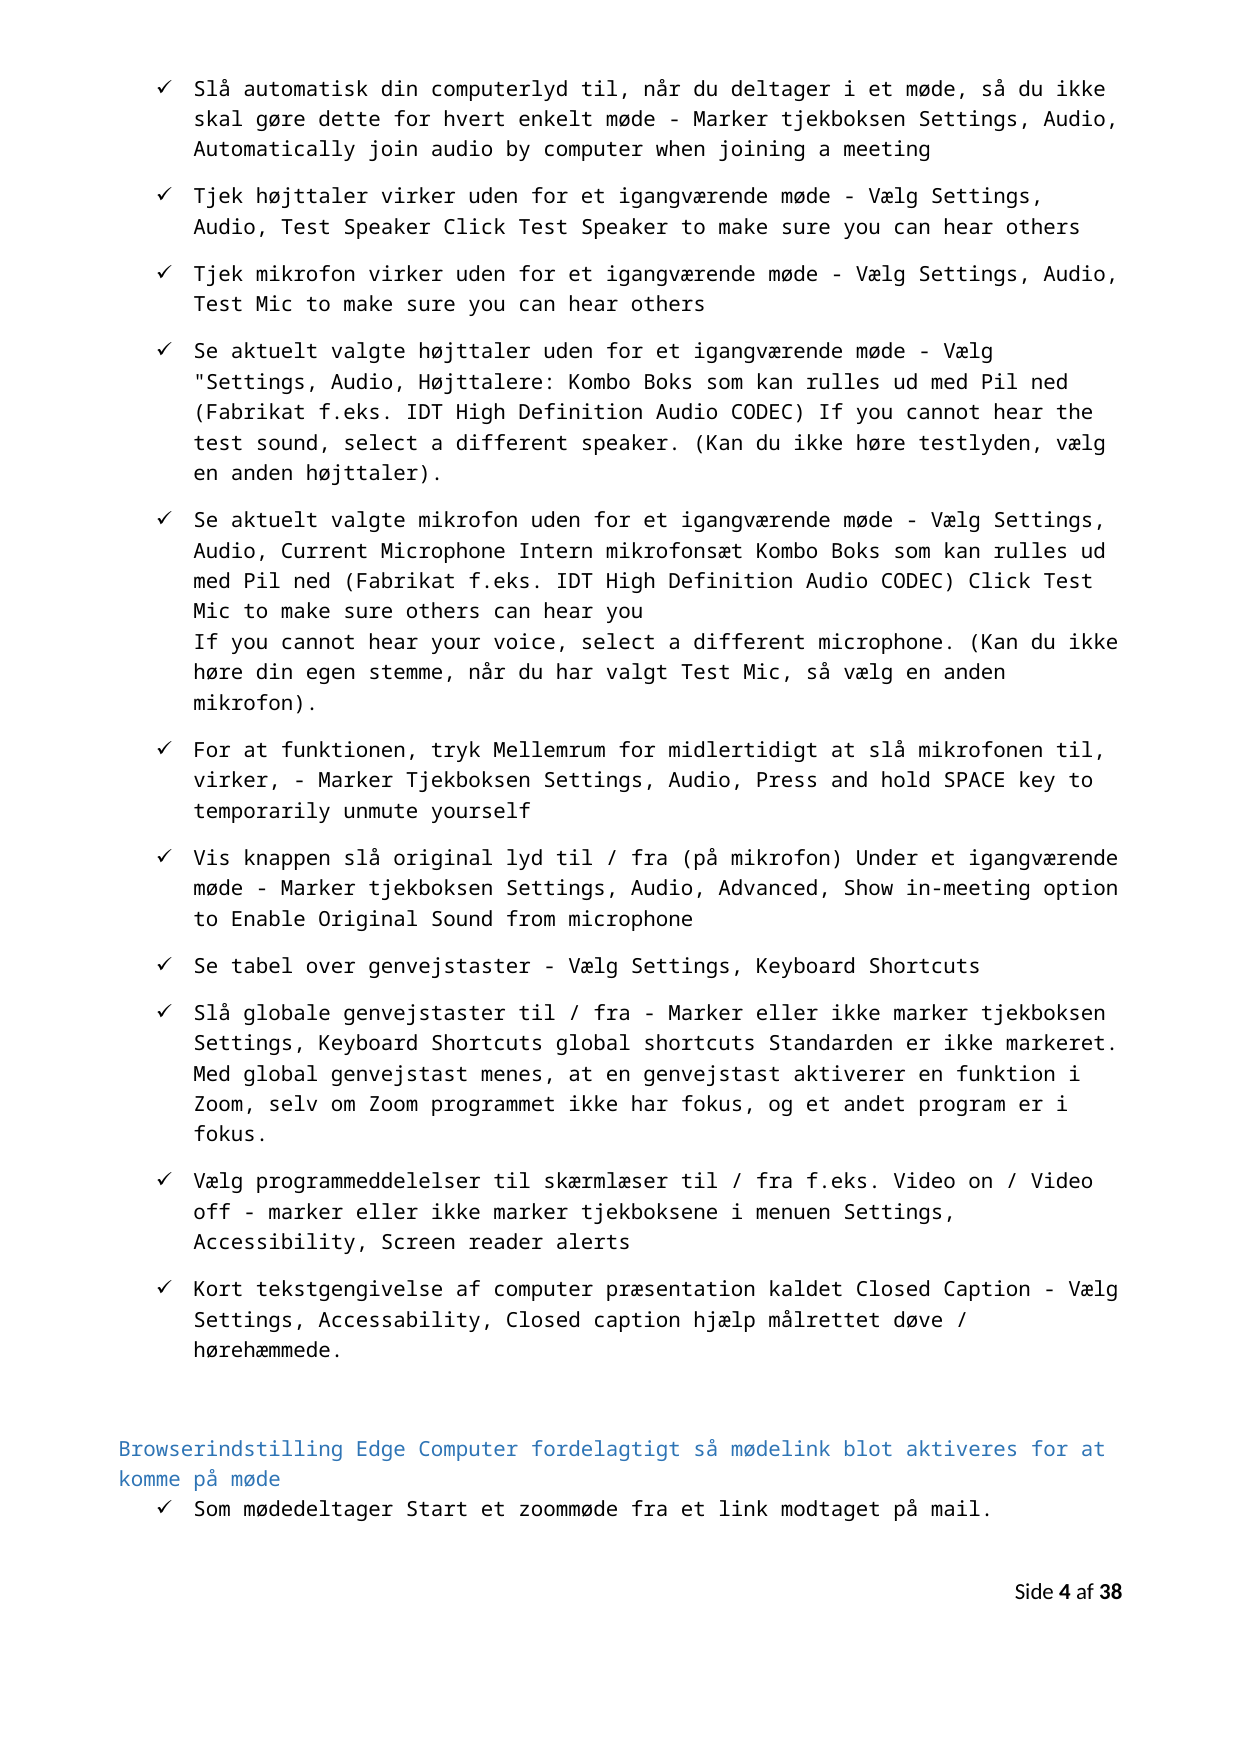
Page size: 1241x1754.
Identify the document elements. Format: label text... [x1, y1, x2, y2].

list Vælg programmeddelelser til skærmlæser til / fra f.eks. Video on / Video off - marker eller ikke marker tjekboksene i menuen Settings, Accessibility, Screen reader alerts [156, 1167, 1122, 1256]
list Slå globale genvejstaster til / fra - Marker eller ikke marker tjekboksen Settings, Keyboard Shortcuts global shortcuts Standarden er ikke markeret. Med global genvejstast menes, at en genvejstast aktiverer en funktion i Zoom, selv om Zoom programmet ikke har fokus, og et andet program er i fokus. [156, 998, 1122, 1148]
list Se aktuelt valgte højttaler uden for et igangværende møde - Vælg "Settings, Audio, Højttalere: Kombo Boks som kan rulles ud med Pil ned (Fabrikat f.eks. IDT High Definition Audio CODEC) If you cannot hear the test sound, select a different speaker. (Kan du ikke høre testlyden, vælg en anden højttaler). [156, 337, 1122, 487]
list Som mødedeltager Start et zoommøde fra et link modtaget på mail. [156, 1494, 1122, 1523]
list Se tabel over genvejstaster - Vælg Settings, Keyboard Shortcuts [156, 951, 1122, 979]
subtitle Browserindstilling Edge Computer fordelagtigt så mødelink blot aktiveres for at komme på møde [118, 1434, 1122, 1493]
list For at funktionen, tryk Mellemrum for midlertidigt at slå mikrofonen til, virker, - Marker Tjekboksen Settings, Audio, Press and hold SPACE key to temporarily unmute yourself [156, 735, 1122, 824]
list Se aktuelt valgte mikrofon uden for et igangværende møde - Vælg Settings, Audio, Current Microphone Intern mikrofonsæt Kombo Boks som kan rulles ud med Pil ned (Fabrikat f.eks. IDT High Definition Audio CODEC) Click Test Mic to make sure others can hear you If you cannot hear your voice, select a different microphone. (Kan du ikke høre din egen stemme, når du har valgt Test Mic, så vælg en anden mikrofon). [156, 505, 1122, 716]
list Kort tekstgengivelse af computer præsentation kaldet Closed Caption - Vælg Settings, Accessability, Closed caption hjælp målrettet døve / hørehæmmede. [156, 1274, 1122, 1364]
list Vis knappen slå original lyd til / fra (på mikrofon) Under et igangværende møde - Marker tjekboksen Settings, Audio, Advanced, Show in-meeting option to Enable Original Sound from microphone [156, 843, 1122, 932]
list Tjek højttaler virker uden for et igangværende møde - Vælg Settings, Audio, Test Speaker Click Test Speaker to make sure you can hear others [156, 182, 1122, 241]
list Slå automatisk din computerlyd til, når du deltager i et møde, så du ikke skal gøre dette for hvert enkelt møde - Marker tjekboksen Settings, Audio, Automatically join audio by computer when joining a meeting [156, 74, 1122, 163]
list Tjek mikrofon virker uden for et igangværende møde - Vælg Settings, Audio, Test Mic to make sure you can hear others [156, 259, 1122, 318]
